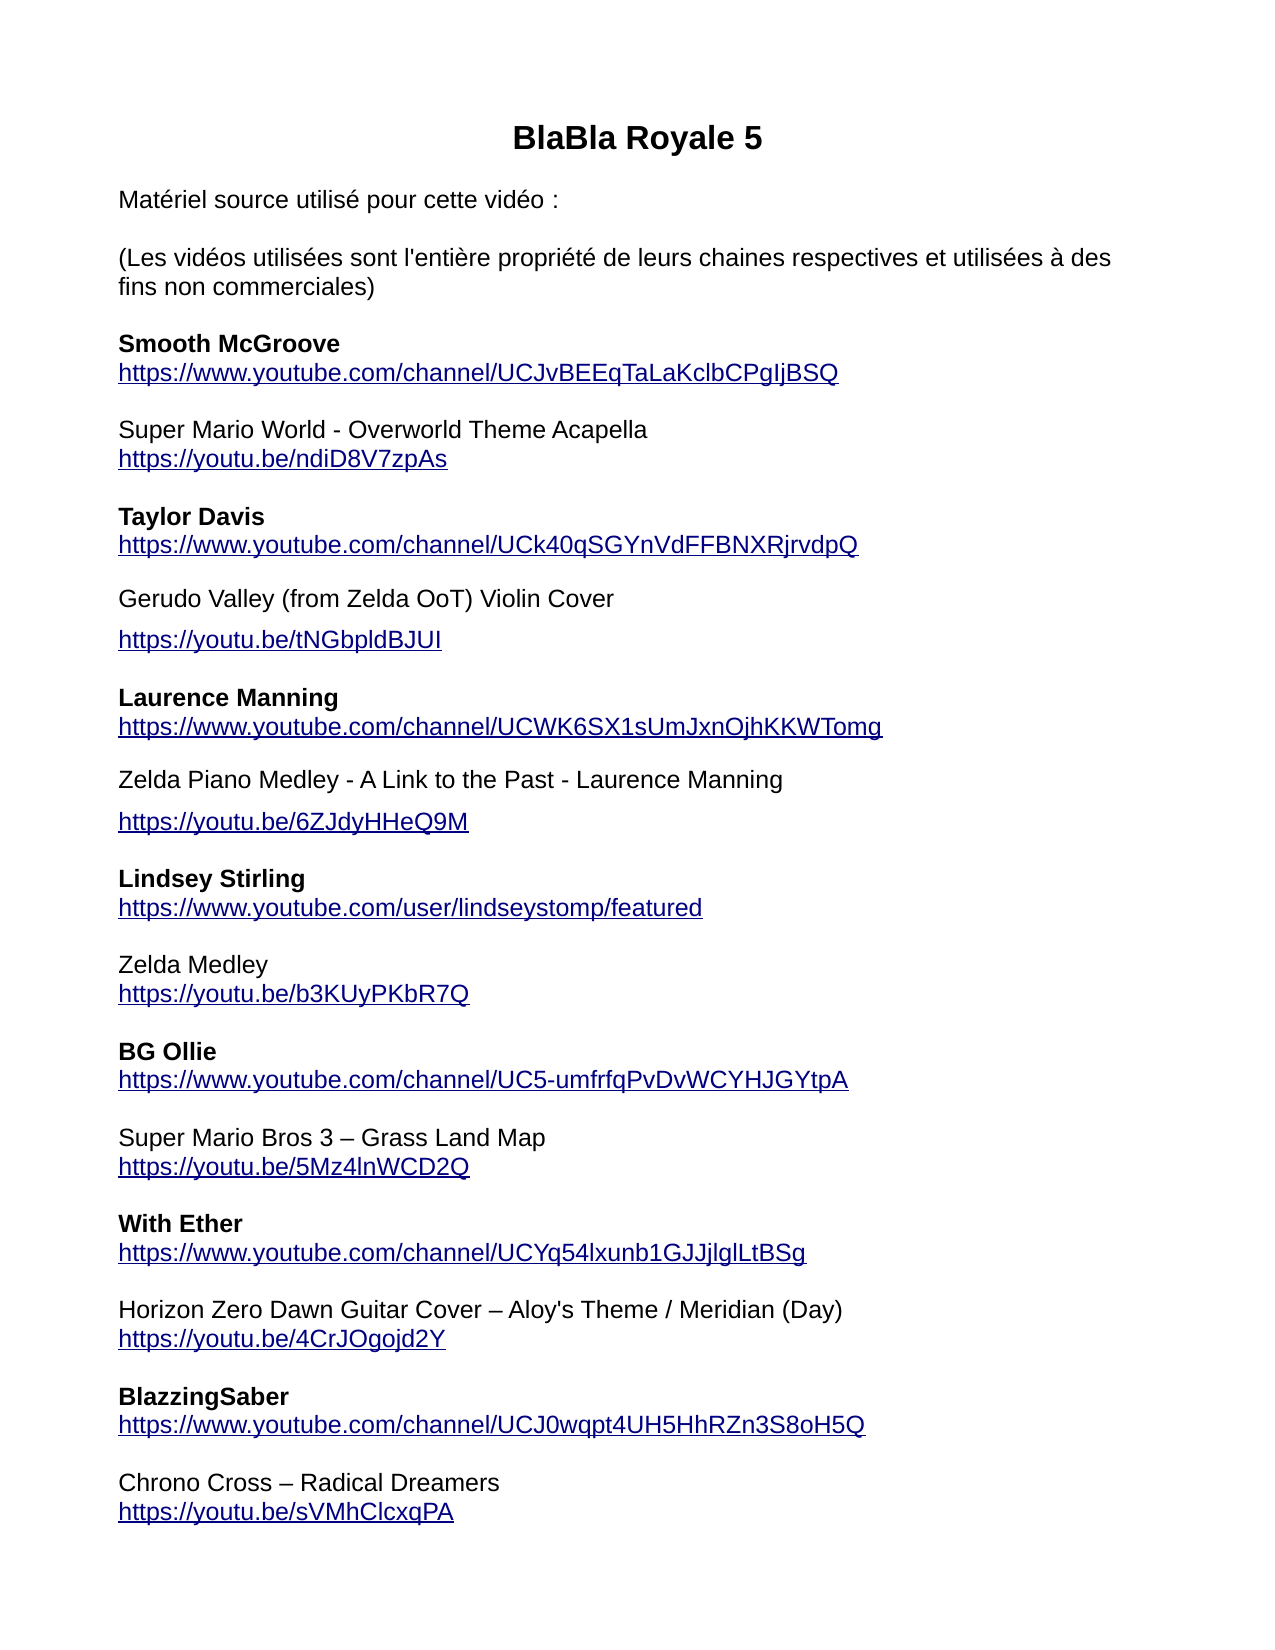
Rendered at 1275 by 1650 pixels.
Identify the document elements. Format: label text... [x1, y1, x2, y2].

text https://youtu.be/4CrJOgojd2Y [118, 1324, 1157, 1353]
text https://www.youtube.com/channel/UCJvBEEqTaLaKclbCPgIjBSQ [118, 358, 1157, 387]
text https://youtu.be/ndiD8V7zpAs [118, 444, 1157, 473]
text Laurence Manning [118, 683, 1157, 712]
text Zelda Medley [118, 950, 1157, 979]
text https://youtu.be/5Mz4lnWCD2Q [118, 1152, 1157, 1180]
subtitle Zelda Piano Medley - A Link to the Past - Laurence Manning [118, 765, 1157, 794]
text https://youtu.be/6ZJdyHHeQ9M [118, 807, 1157, 835]
text Taylor Davis [118, 502, 1157, 530]
text Lindsey Stirling [118, 864, 1157, 893]
text Horizon Zero Dawn Guitar Cover – Aloy's Theme / Meridian (Day) [118, 1295, 1157, 1324]
text Super Mario World - Overworld Theme Acapella [118, 415, 1157, 444]
text Matériel source utilisé pour cette vidéo : [118, 185, 1157, 214]
text (Les vidéos utilisées sont l'entière propriété de leurs chaines respectives et utilisées à des fins non commerciales) [118, 243, 1157, 300]
text https://www.youtube.com/channel/UCJ0wqpt4UH5HhRZn3S8oH5Q [118, 1410, 1157, 1439]
text Super Mario Bros 3 – Grass Land Map [118, 1123, 1157, 1152]
text With Ether [118, 1209, 1157, 1238]
text https://www.youtube.com/channel/UC5-umfrfqPvDvWCYHJGYtpA [118, 1065, 1157, 1094]
text https://youtu.be/sVMhClcxqPA [118, 1497, 1157, 1525]
text BlaBla Royale 5 [118, 118, 1157, 157]
text https://www.youtube.com/channel/UCYq54lxunb1GJJjlglLtBSg [118, 1238, 1157, 1267]
text https://www.youtube.com/channel/UCWK6SX1sUmJxnOjhKKWTomg [118, 712, 1157, 740]
text BlazzingSaber [118, 1382, 1157, 1410]
text https://www.youtube.com/user/lindseystomp/featured [118, 893, 1157, 922]
text https://www.youtube.com/channel/UCk40qSGYnVdFFBNXRjrvdpQ [118, 530, 1157, 559]
text Smooth McGroove [118, 329, 1157, 358]
text https://youtu.be/tNGbpldBJUI [118, 625, 1157, 654]
text https://youtu.be/b3KUyPKbR7Q [118, 979, 1157, 1008]
subtitle Gerudo Valley (from Zelda OoT) Violin Cover [118, 584, 1157, 613]
text Chrono Cross – Radical Dreamers [118, 1468, 1157, 1497]
text BG Ollie [118, 1037, 1157, 1065]
